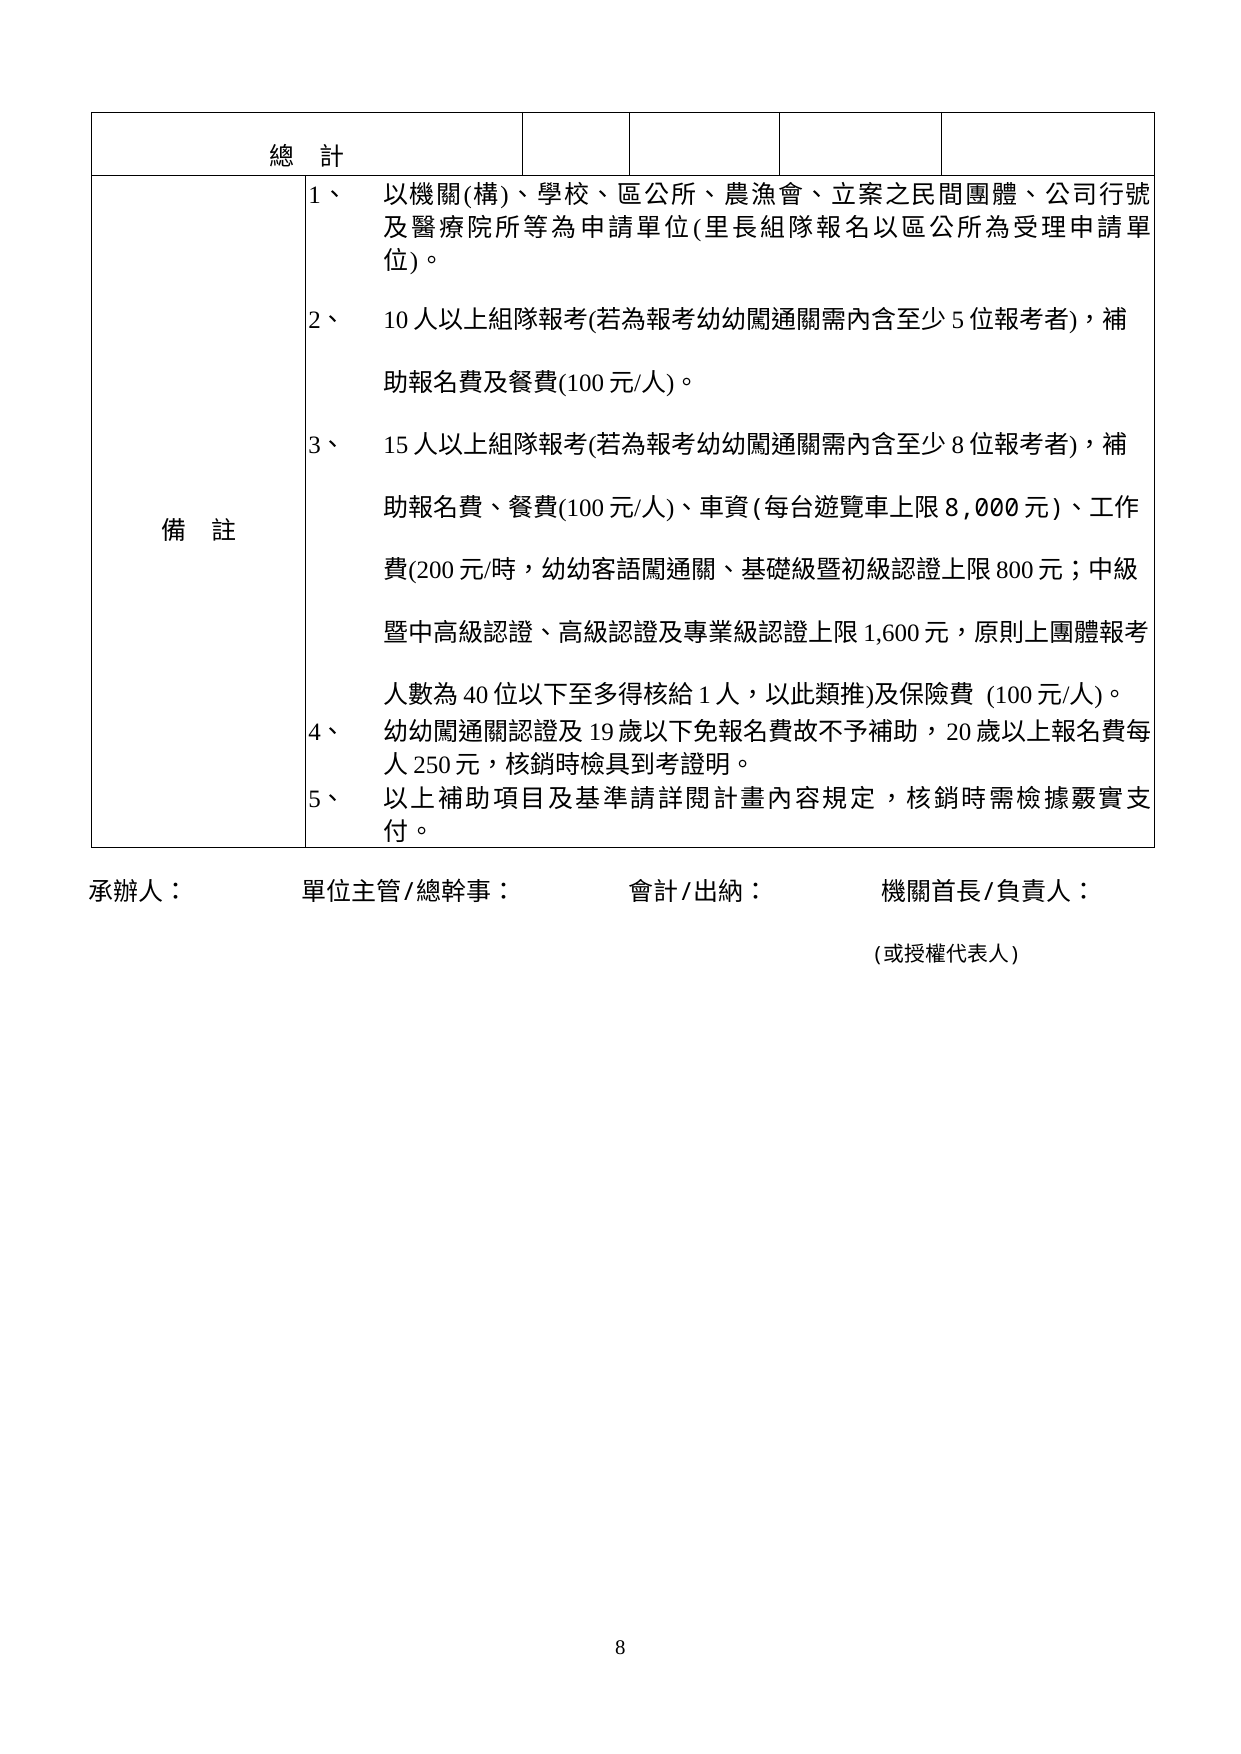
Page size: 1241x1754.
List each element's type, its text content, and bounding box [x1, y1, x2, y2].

table_cell [942, 113, 1154, 175]
text (或授權代表人) [89, 911, 1152, 973]
table_cell [523, 113, 629, 175]
table_cell [780, 113, 941, 175]
table_cell [630, 113, 779, 175]
table_cell 備 註 [92, 176, 305, 847]
table_cell 總 計 [92, 113, 522, 175]
text 承辦人： 單位主管/總幹事： 會計/出納： 機關首長/負責人： [89, 848, 1152, 911]
table_cell 以機關(構)、學校、區公所、農漁會、立案之民間團體、公司行號及醫療院所等為申請單位(里長組隊報名以區公所為受理申請單位)。 10人以上組隊報考(若為報考幼幼闖通關需內含至少5位報考者)，補助報名費及餐費(100元/人)。 15人以上組隊報考(若為報考幼幼闖通關需內含至少8位報考者)，補助報名費、餐費(100元/人)、車資(每台遊覽車上限8,000元)、工作費(200元/時，幼幼客語闖通關、基礎級暨初級認證上限800元；中級暨中高級認證、高級認證及專業級認證上限1,600元，原則上團體報考人數為40位以下至多得核給1人，以此類推)及保險費 (100元/人)。 幼幼闖通關認證及19歲以下免報名費故不予補助，20歲以上報名費每人250元，核銷時檢具到考證明。 以上補助項目及基準請詳閱計畫內容規定，核銷時需檢據覈實支付。 [306, 176, 1154, 847]
